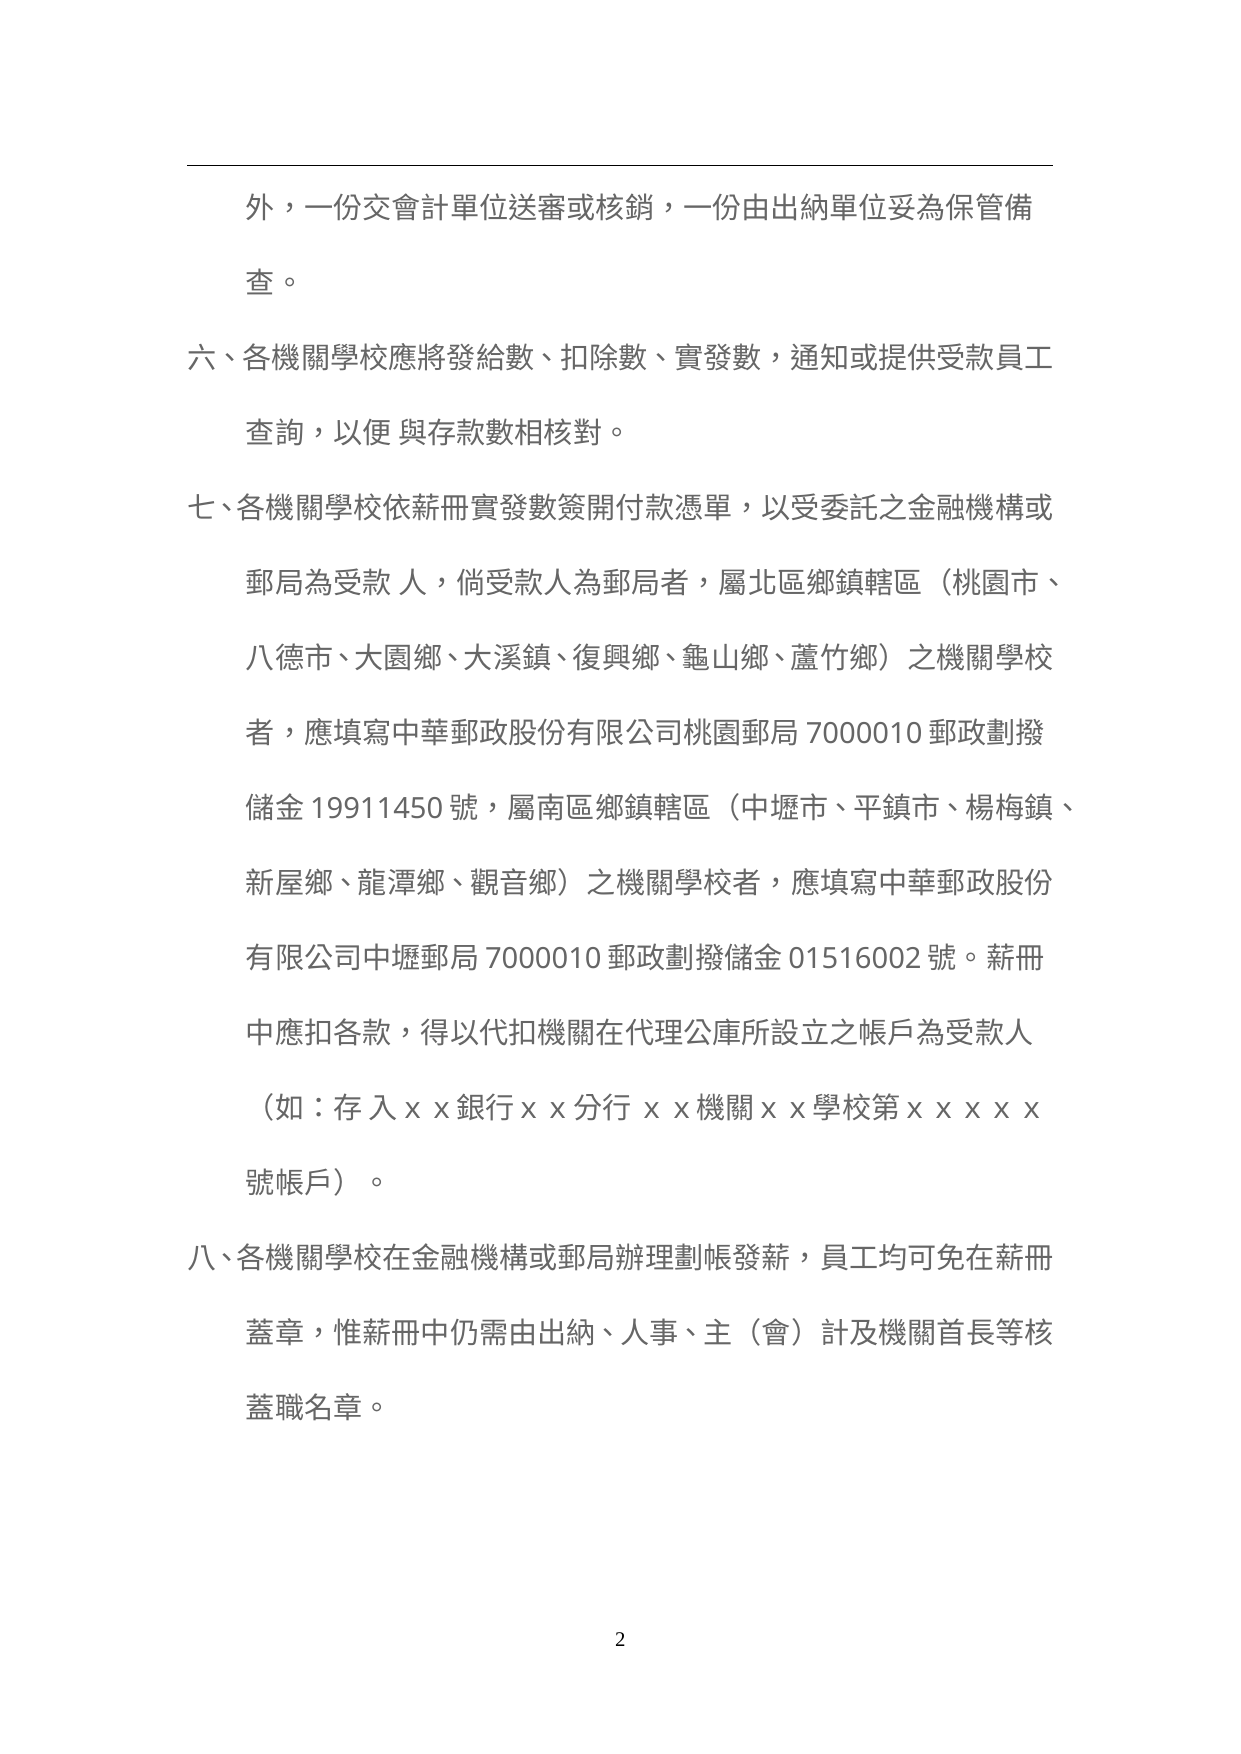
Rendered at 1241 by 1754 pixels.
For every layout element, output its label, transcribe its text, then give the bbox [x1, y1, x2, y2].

text 七、各機關學校依薪冊實發數簽開付款憑單，以受委託之金融機構或郵局為受款 人，倘受款人為郵局者，屬北區鄉鎮轄區（桃園市、八德市、大園鄉、大溪鎮、復興鄉、龜山鄉、蘆竹鄉）之機關學校者，應填寫中華郵政股份有限公司桃園郵局7000010郵政劃撥儲金19911450號，屬南區鄉鎮轄區（中壢市、平鎮市、楊梅鎮、新屋鄉、龍潭鄉、觀音鄉）之機關學校者，應填寫中華郵政股份有限公司中壢郵局7000010郵政劃撥儲金01516002號。薪冊中應扣各款，得以代扣機關在代理公庫所設立之帳戶為受款人（如：存 入ｘｘ銀行ｘｘ分行 ｘｘ機關ｘｘ學校第ｘｘｘｘｘ號帳戶）。 [187, 468, 1053, 1218]
text 六、各機關學校應將發給數、扣除數、實發數，通知或提供受款員工查詢，以便 與存款數相核對。 [187, 318, 1053, 468]
text 八、各機關學校在金融機構或郵局辦理劃帳發薪，員工均可免在薪冊蓋章，惟薪冊中仍需由出納、人事、主（會）計及機關首長等核蓋職名章。 [187, 1218, 1053, 1443]
text 五、各機關學校應每月編造劃撥薪津清冊（以下簡稱薪冊）一式三份，分別填註 各員工存款帳戶、帳號、實發數，送受委託之金融機構或郵局蓋妥簽收章，除一份留存受委託機構據以辦理劃帳發薪外，一份交會計單位送審或核銷，一份由出納單位妥為保管備查。 [187, 166, 1053, 318]
